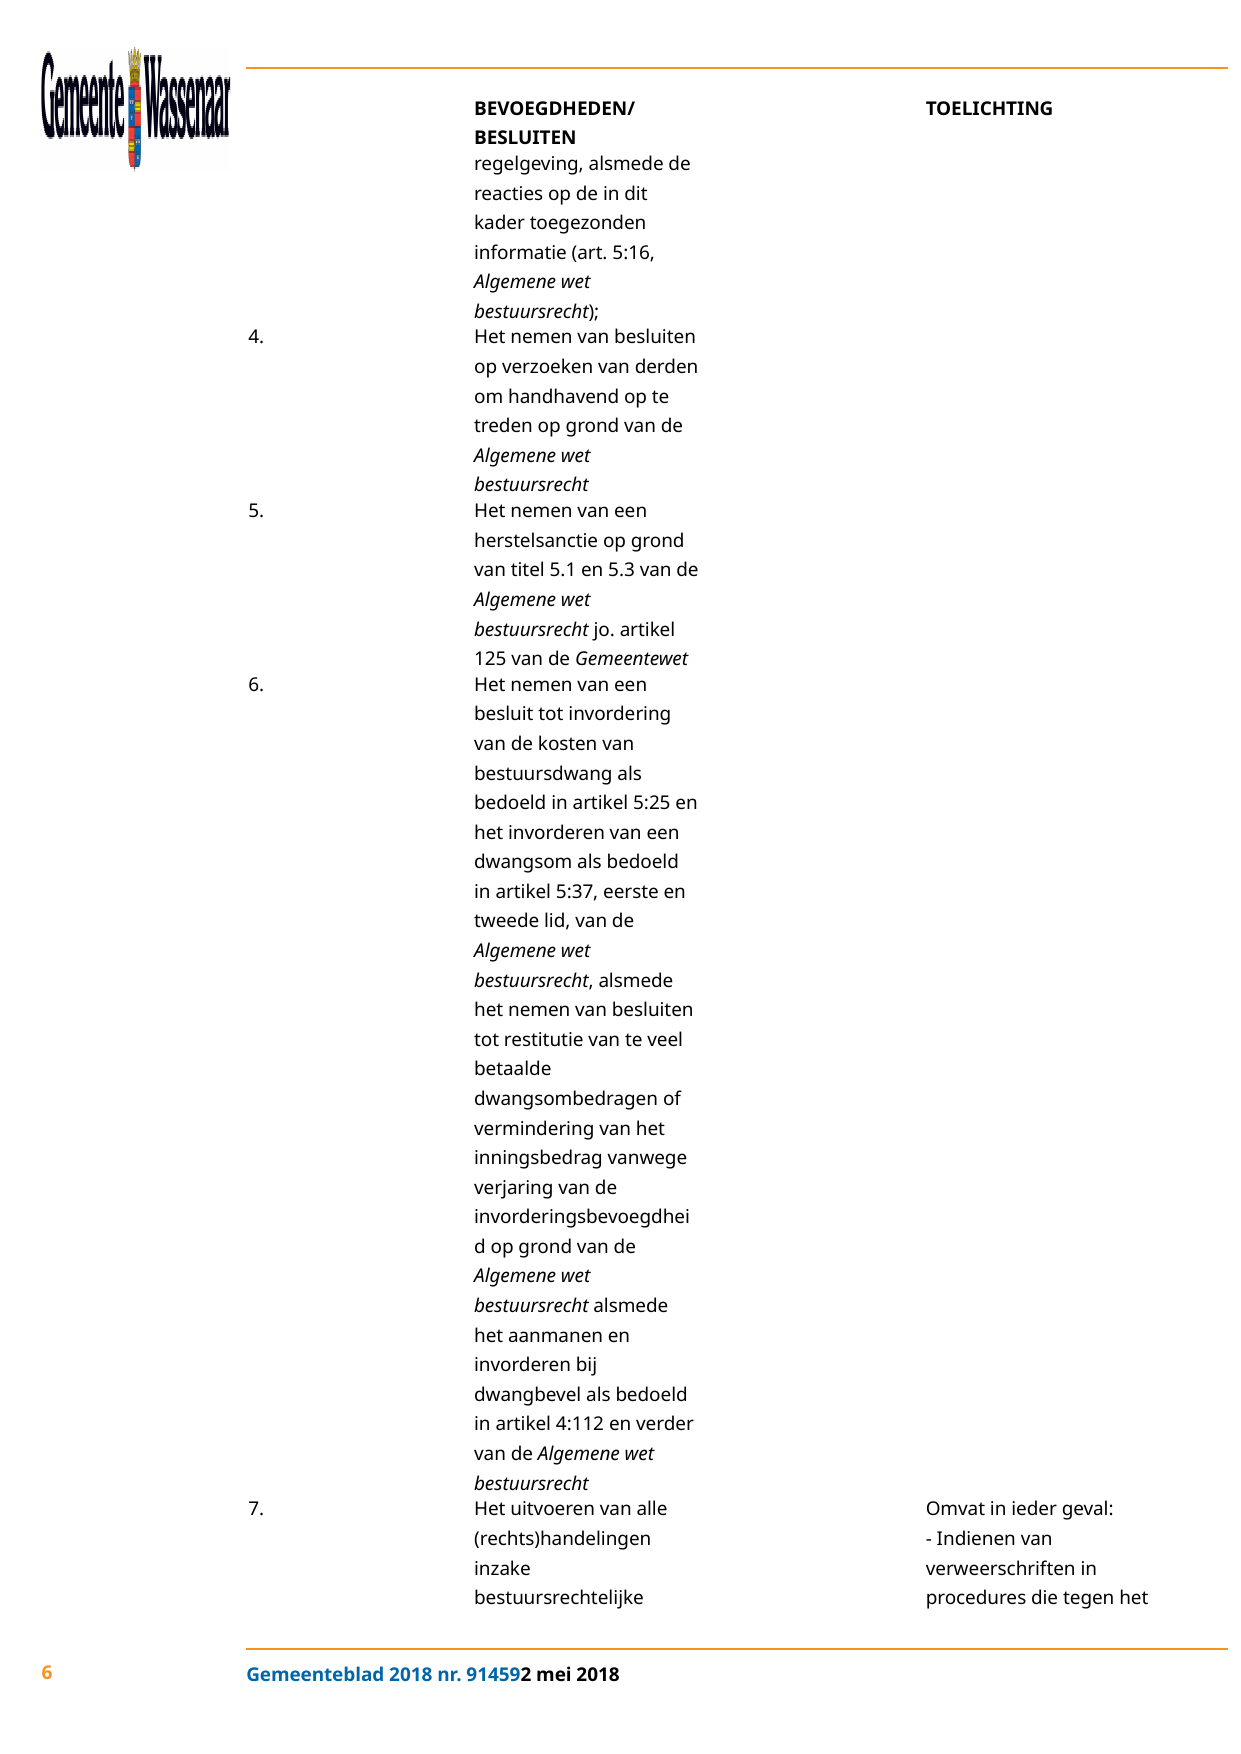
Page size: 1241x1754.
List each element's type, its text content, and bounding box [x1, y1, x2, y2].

table_header BEVOEGDHEDEN/BESLUITEN [474, 95, 700, 150]
table_cell [926, 324, 1152, 497]
table_cell 7. [248, 1496, 474, 1610]
table_cell [248, 150, 474, 324]
picture [41, 47, 231, 172]
table_cell Het uitvoeren van alle (rechts)handelingen inzake bestuursrechtelijke [474, 1496, 700, 1610]
table_cell [926, 150, 1152, 324]
table_header [248, 95, 474, 150]
table_cell [700, 498, 926, 671]
table_cell 5. [248, 498, 474, 671]
table_cell regelgeving, alsmede de reacties op de in dit kader toegezonden informatie (art. 5:16, Algemene wet bestuursrecht); [474, 150, 700, 324]
table_cell [700, 1496, 926, 1610]
table_cell [926, 498, 1152, 671]
table_cell Het nemen van een besluit tot invordering van de kosten van bestuursdwang als bedoeld in artikel 5:25 en het invorderen van een dwangsom als bedoeld in artikel 5:37, eerste en tweede lid, van de Algemene wet bestuursrecht, alsmede het nemen van besluiten tot restitutie van te veel betaalde dwangsombedragen of vermindering van het inningsbedrag vanwege verjaring van de invorderingsbevoegdheid op grond van de Algemene wet bestuursrecht alsmede het aanmanen en invorderen bij dwangbevel als bedoeld in artikel 4:112 en verder van de Algemene wet bestuursrecht [474, 671, 700, 1496]
table_cell [700, 324, 926, 497]
table_cell Het nemen van een herstelsanctie op grond van titel 5.1 en 5.3 van de Algemene wet bestuursrecht jo. artikel 125 van de Gemeentewet [474, 498, 700, 671]
table_cell 6. [248, 671, 474, 1496]
table_cell [926, 671, 1152, 1496]
table_cell [700, 671, 926, 1496]
table_header [700, 95, 926, 150]
table_header TOELICHTING [926, 95, 1152, 150]
table_cell Het nemen van besluiten op verzoeken van derden om handhavend op te treden op grond van de Algemene wet bestuursrecht [474, 324, 700, 497]
table_cell 4. [248, 324, 474, 497]
table_cell [700, 150, 926, 324]
table_cell Omvat in ieder geval: - Indienen van verweerschriften in procedures die tegen het [926, 1496, 1152, 1610]
